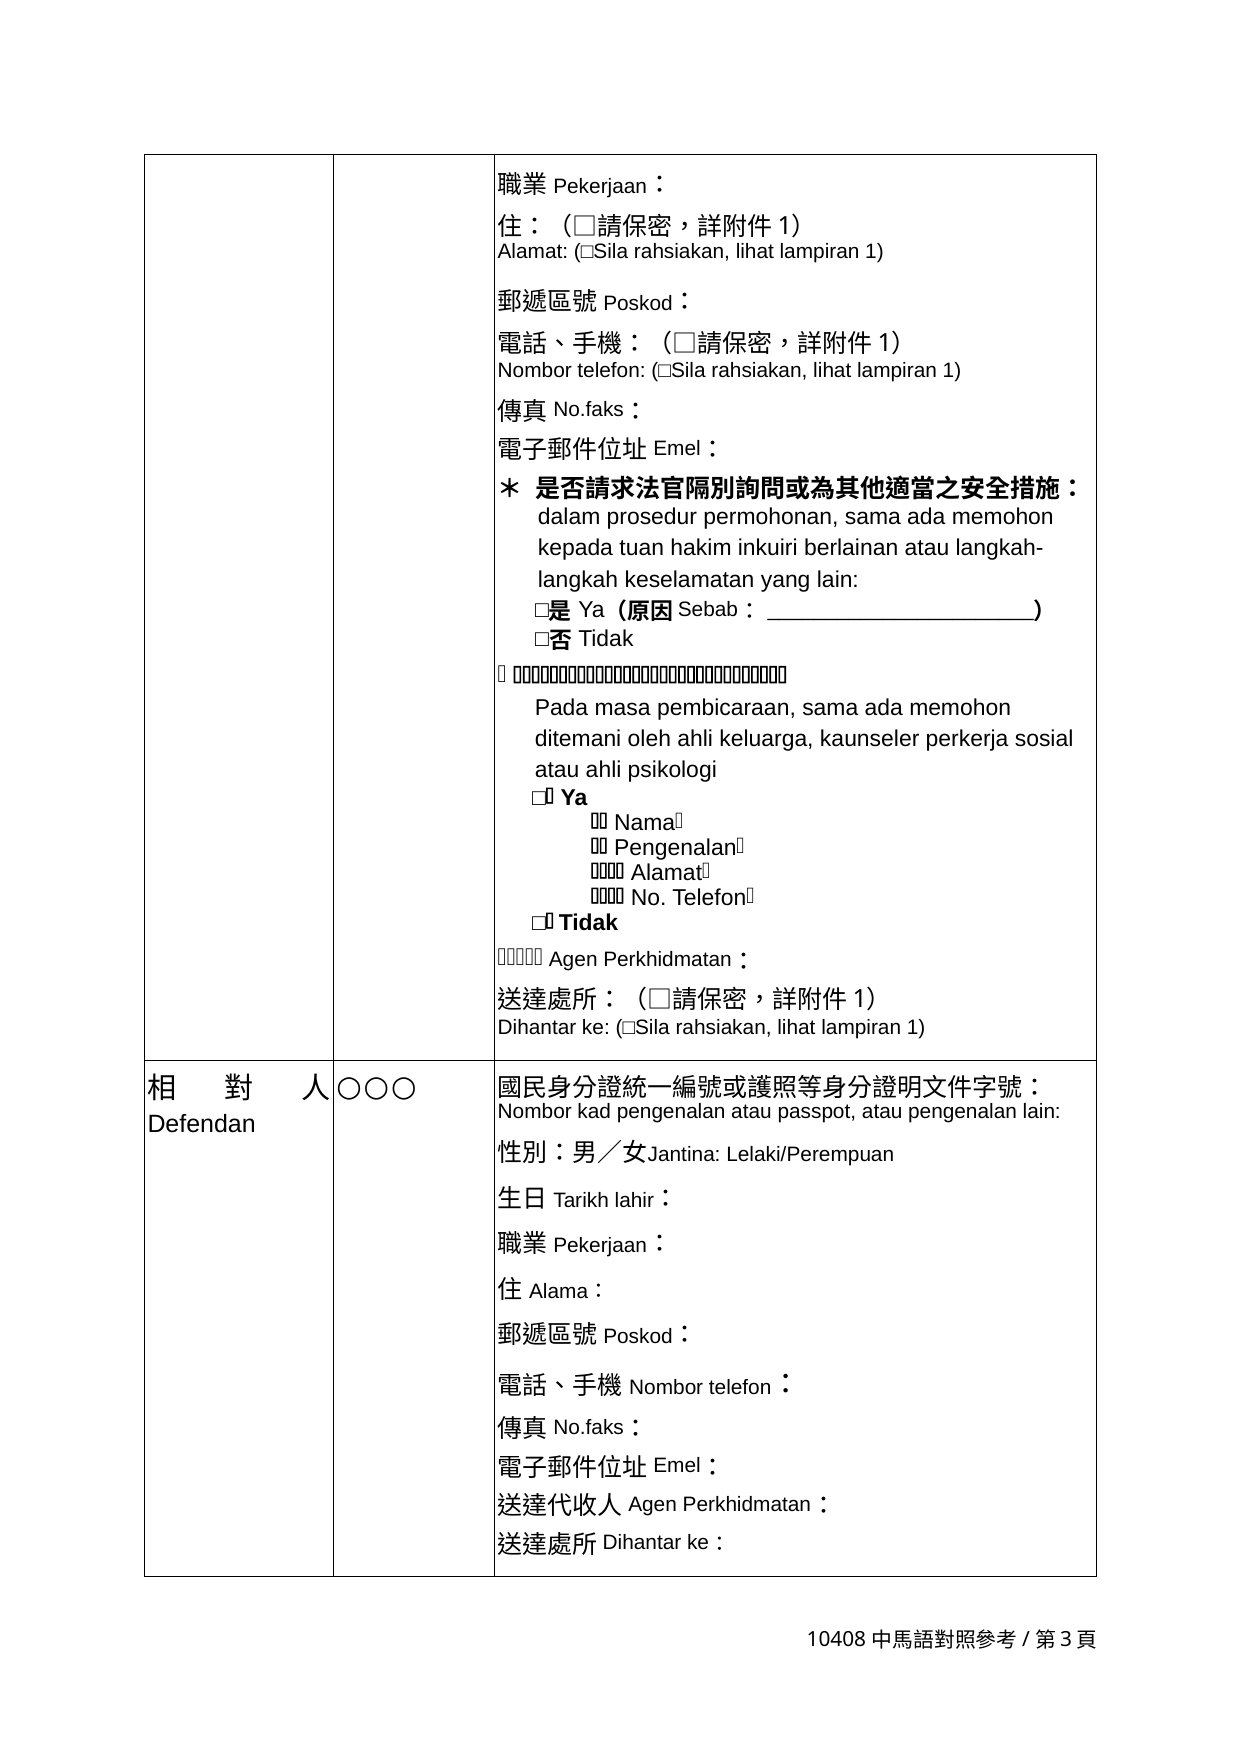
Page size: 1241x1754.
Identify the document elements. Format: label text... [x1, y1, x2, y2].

table_cell [145, 155, 333, 1060]
table_cell 國民身分證統一編號或護照等身分證明文件字號： Nombor kad pengenalan atau passpot, atau pengenalan lain: 性別：男／女Jantina: Lelaki/Perempuan 生日 Tarikh lahir： 職業 Pekerjaan： 住 Alama： 郵遞區號 Poskod： 電話、手機 Nombor telefon： 傳真 No.faks： 電子郵件位址 Emel： 送達代收人 Agen Perkhidmatan： 送達處所Dihantar ke： [495, 1061, 1096, 1576]
table_cell [334, 155, 494, 1060]
table_cell ○○○ [334, 1061, 494, 1576]
table_cell 職業 Pekerjaan： 住：（□請保密，詳附件1） Alamat: (□Sila rahsiakan, lihat lampiran 1) 郵遞區號 Poskod： 電話、手機：（□請保密，詳附件1） Nombor telefon: (□Sila rahsiakan, lihat lampiran 1) 傳真 No.faks： 電子郵件位址 Emel： 是否請求法官隔別詢問或為其他適當之安全措施： dalam prosedur permohonan, sama ada memohon kepada tuan hakim inkuiri berlainan atau langkah-langkah keselamatan yang lain: □是 Ya（原因Sebab： _______________________） □否 Tidak  於審理時，是否需聲請親屬或個案輔導之社工人員、心理師陪同到場 Pada masa pembicaraan, sama ada memohon ditemani oleh ahli keluarga, kaunseler perkerja sosial atau ahli psikologi □是 Ya 姓名 Nama： 身分 Pengenalan： 聯絡處所 Alamat： 聯絡電話 No. Telefon： □否Tidak 送達代收人 Agen Perkhidmatan： 送達處所：（□請保密，詳附件1） Dihantar ke: (□Sila rahsiakan, lihat lampiran 1) [495, 155, 1096, 1060]
table_cell 相對人 Defendan [145, 1061, 333, 1576]
